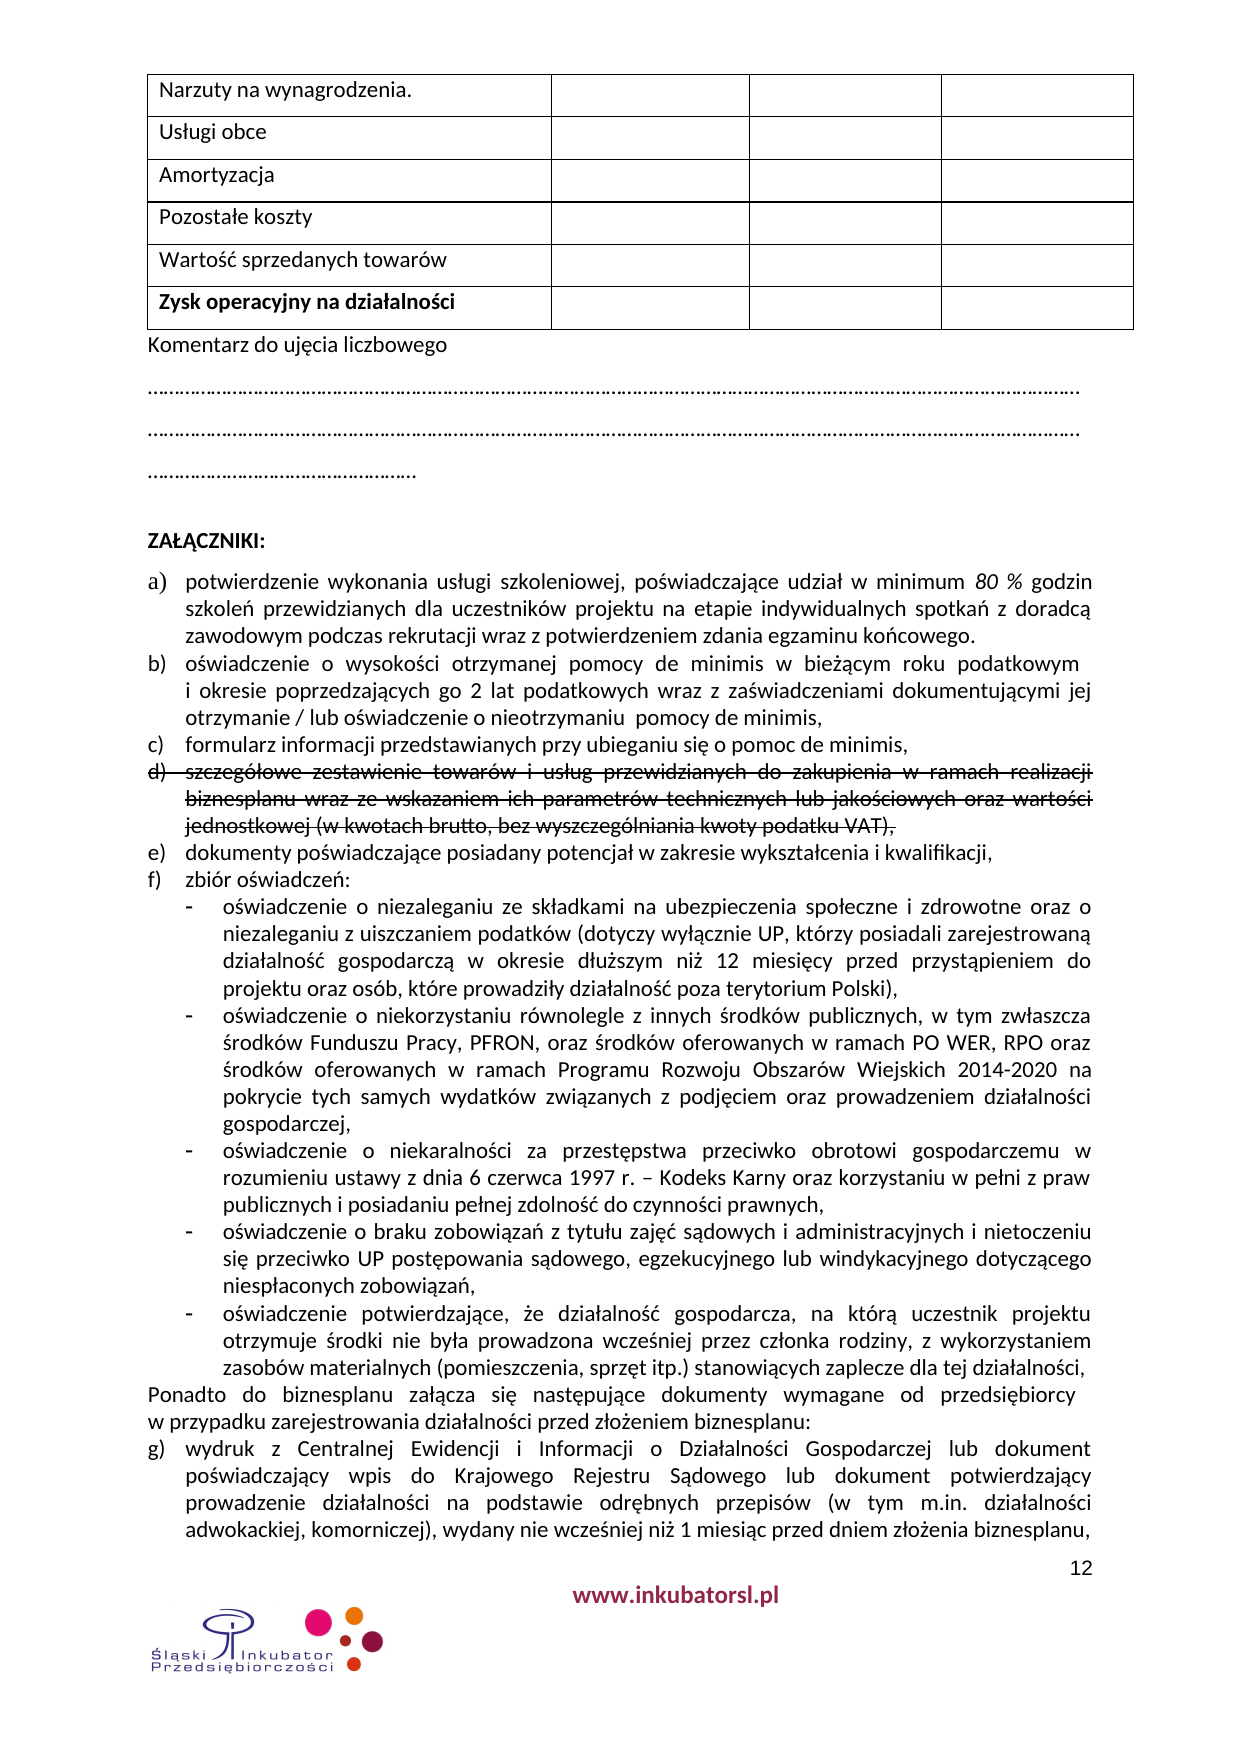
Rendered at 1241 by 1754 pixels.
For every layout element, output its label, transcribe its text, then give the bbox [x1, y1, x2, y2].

table_cell [552, 75, 749, 116]
table_cell [552, 160, 749, 201]
table_cell [750, 245, 941, 286]
list formularz informacji przedstawianych przy ubieganiu się o pomoc de minimis, [148, 731, 1093, 758]
table_cell Zysk operacyjny na działalności [148, 287, 551, 329]
table_cell Narzuty na wynagrodzenia. [148, 75, 551, 116]
table_cell [942, 203, 1133, 244]
table_cell Wartość sprzedanych towarów [148, 245, 551, 286]
list oświadczenie o niekaralności za przestępstwa przeciwko obrotowi gospodarczemu w rozumieniu ustawy z dnia 6 czerwca 1997 r. – Kodeks Karny oraz korzystaniu w pełni z praw publicznych i posiadaniu pełnej zdolność do czynności prawnych, [185, 1137, 1093, 1218]
table_cell Usługi obce [148, 117, 551, 159]
table_cell [750, 117, 941, 159]
table_cell [750, 203, 941, 244]
table_cell [942, 160, 1133, 201]
table_cell [750, 75, 941, 116]
table_cell [942, 117, 1133, 159]
table_cell [552, 245, 749, 286]
table_cell [552, 203, 749, 244]
table_cell [942, 287, 1133, 329]
table_cell [552, 287, 749, 329]
list potwierdzenie wykonania usługi szkoleniowej, poświadczające udział w minimum 80 % godzin szkoleń przewidzianych dla uczestników projektu na etapie indywidualnych spotkań z doradcą zawodowym podczas rekrutacji wraz z potwierdzeniem zdania egzaminu końcowego. [148, 568, 1093, 649]
text ……………………………………………………………………………………………………………………………………………………………………………………………………………………………………………………………………………………………………………………………………………………………………… [148, 372, 1093, 484]
text ZAŁĄCZNIKI: [148, 526, 1093, 554]
table_cell Pozostałe koszty [148, 203, 551, 244]
list szczegółowe zestawienie towarów i usług przewidzianych do zakupienia w ramach realizacji biznesplanu wraz ze wskazaniem ich parametrów technicznych lub jakościowych oraz wartości jednostkowej (w kwotach brutto, bez wyszczególniania kwoty podatku VAT), [148, 774, 1093, 839]
list oświadczenie o niezaleganiu ze składkami na ubezpieczenia społeczne i zdrowotne oraz o niezaleganiu z uiszczaniem podatków (dotyczy wyłącznie UP, którzy posiadali zarejestrowaną działalność gospodarczą w okresie dłuższym niż 12 miesięcy przed przystąpieniem do projektu oraz osób, które prowadziły działalność poza terytorium Polski), [185, 893, 1093, 1001]
list Ponadto do biznesplanu załącza się następujące dokumenty wymagane od przedsiębiorcy w przypadku zarejestrowania działalności przed złożeniem biznesplanu: [148, 1381, 1093, 1435]
list oświadczenie o braku zobowiązań z tytułu zajęć sądowych i administracyjnych i nietoczeniu się przeciwko UP postępowania sądowego, egzekucyjnego lub windykacyjnego dotyczącego niespłaconych zobowiązań, [185, 1218, 1093, 1299]
list dokumenty poświadczające posiadany potencjał w zakresie wykształcenia i kwalifikacji, [148, 839, 1093, 866]
list wydruk z Centralnej Ewidencji i Informacji o Działalności Gospodarczej lub dokument poświadczający wpis do Krajowego Rejestru Sądowego lub dokument potwierdzający prowadzenie działalności na podstawie odrębnych przepisów (w tym m.in. działalności adwokackiej, komorniczej), wydany nie wcześniej niż 1 miesiąc przed dniem złożenia biznesplanu, [148, 1435, 1093, 1543]
list zbiór oświadczeń: [148, 866, 1093, 893]
table_cell Amortyzacja [148, 160, 551, 201]
table_cell [750, 160, 941, 201]
list oświadczenie o niekorzystaniu równolegle z innych środków publicznych, w tym zwłaszcza środków Funduszu Pracy, PFRON, oraz środków oferowanych w ramach PO WER, RPO oraz środków oferowanych w ramach Programu Rozwoju Obszarów Wiejskich 2014-2020 na pokrycie tych samych wydatków związanych z podjęciem oraz prowadzeniem działalności gospodarczej, [185, 1001, 1093, 1137]
table_cell [552, 117, 749, 159]
table_cell [750, 287, 941, 329]
table_cell [942, 245, 1133, 286]
list oświadczenie o wysokości otrzymanej pomocy de minimis w bieżącym roku podatkowym i okresie poprzedzających go 2 lat podatkowych wraz z zaświadczeniami dokumentującymi jej otrzymanie / lub oświadczenie o nieotrzymaniu pomocy de minimis, [148, 649, 1093, 731]
table_cell [942, 75, 1133, 116]
list szczegółowe zestawienie towarów i usług przewidzianych do zakupienia w ramach realizacji biznesplanu wraz ze wskazaniem ich parametrów technicznych lub jakościowych oraz wartości jednostkowej (w kwotach brutto, bez wyszczególniania kwoty podatku VAT), [148, 758, 1093, 772]
text Komentarz do ujęcia liczbowego [148, 330, 1093, 358]
list oświadczenie potwierdzające, że działalność gospodarcza, na którą uczestnik projektu otrzymuje środki nie była prowadzona wcześniej przez członka rodziny, z wykorzystaniem zasobów materialnych (pomieszczenia, sprzęt itp.) stanowiących zaplecze dla tej działalności, [185, 1299, 1093, 1381]
